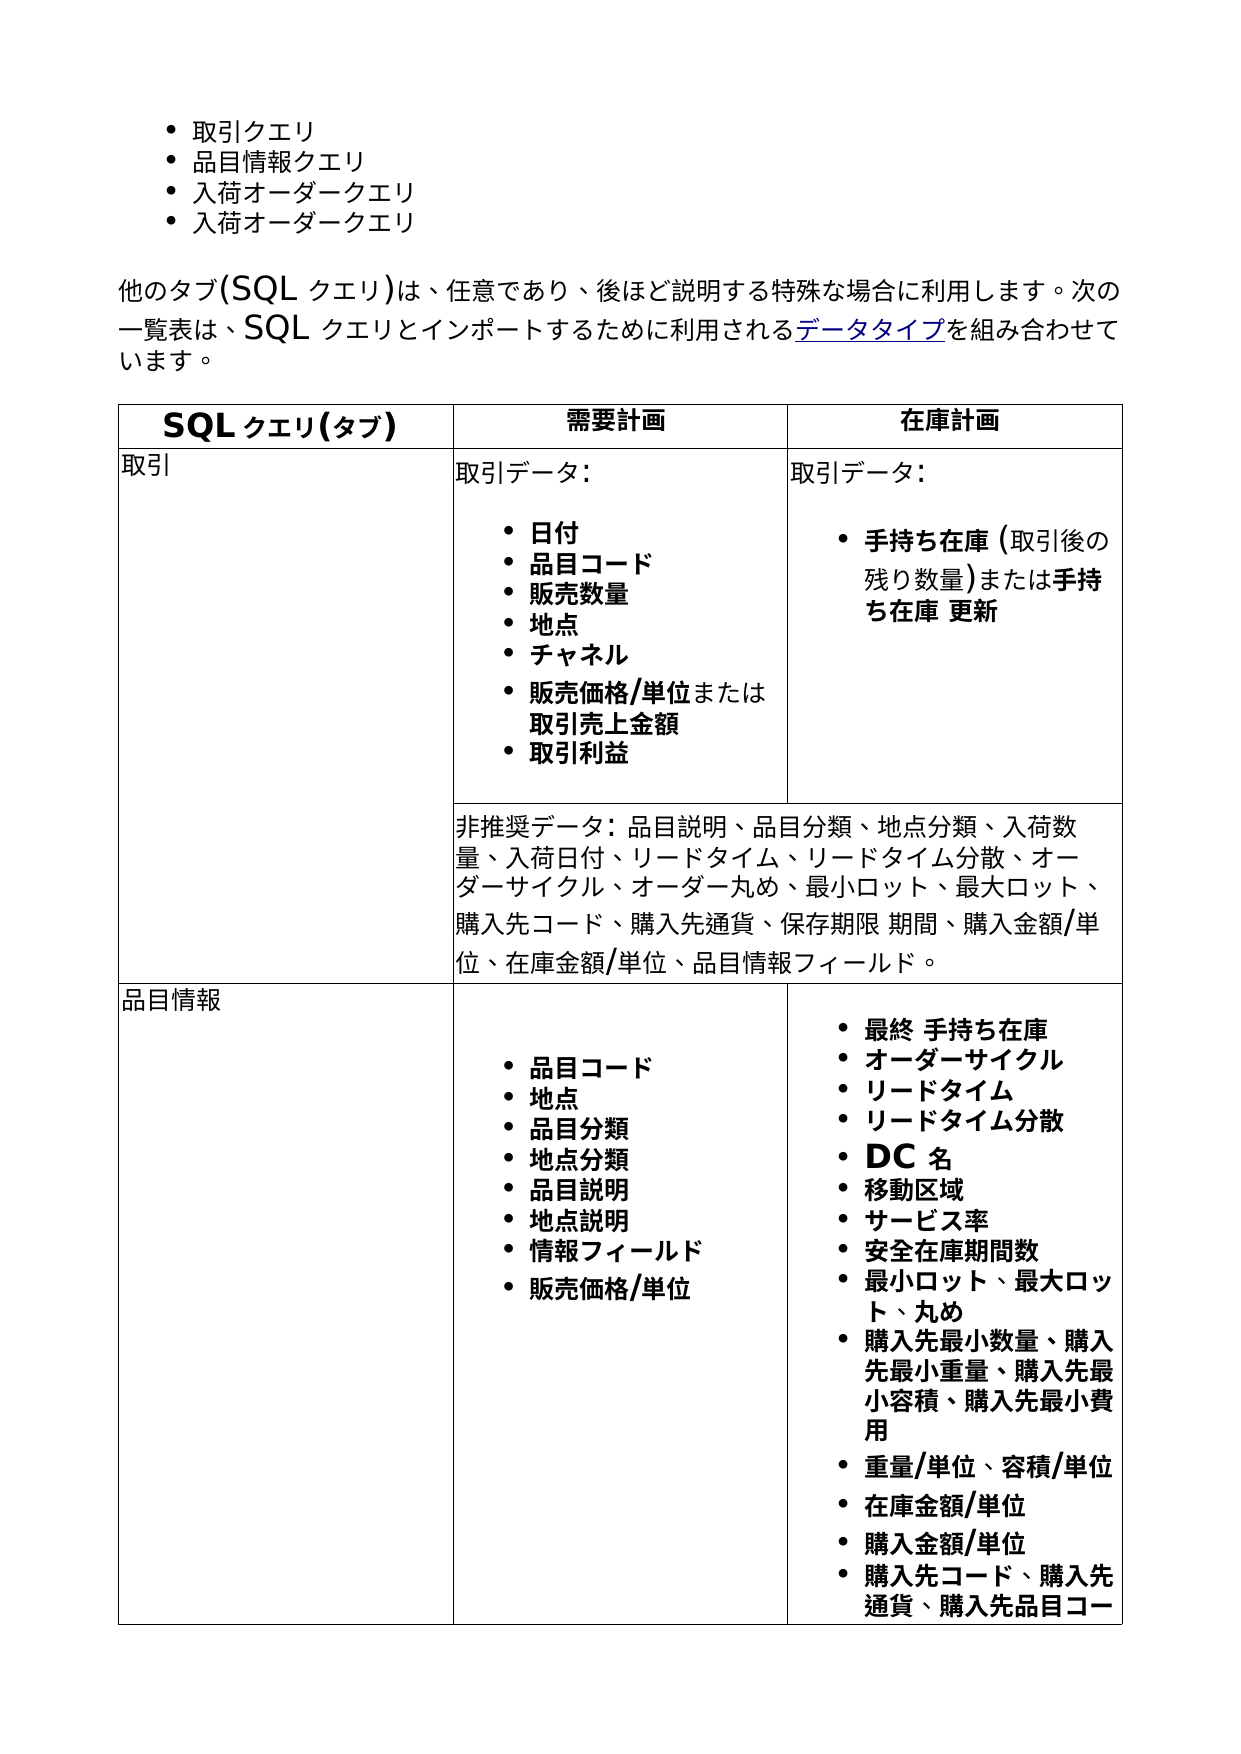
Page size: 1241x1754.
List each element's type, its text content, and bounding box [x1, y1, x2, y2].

table_header 需要計画 [454, 405, 787, 448]
table_cell 非推奨データ: 品目説明、品目分類、地点分類、入荷数量、入荷日付、リードタイム、リードタイム分散、オーダーサイクル、オーダー丸め、最小ロット、最大ロット、購入先コード、購入先通貨、保存期限 期間、購入金額/単位、在庫金額/単位、品目情報フィールド。 [454, 804, 1122, 983]
table_header SQLクエリ(タブ) [119, 405, 453, 448]
list 品目情報クエリ [177, 148, 1122, 179]
text 他のタブ(SQL クエリ)は、任意であり、後ほど説明する特殊な場合に利用します。次の一覧表は、SQL クエリとインポートするために利用されるデータタイプを組み合わせています。 [118, 269, 1122, 376]
table_cell 品目コード 地点 品目分類 地点分類 品目説明 地点説明 情報フィールド 販売価格/単位 [454, 984, 787, 1624]
table_header 在庫計画 [788, 405, 1122, 448]
list 入荷オーダークエリ [177, 209, 1122, 240]
table_cell 取引データ: 日付 品目コード 販売数量 地点 チャネル 販売価格/単位または取引売上金額 取引利益 [454, 449, 787, 802]
table_cell 最終 手持ち在庫 オーダーサイクル リードタイム リードタイム分散 DC 名 移動区域 サービス率 安全在庫期間数 最小ロット、最大ロット、丸め 購入先最小数量、購入先最小重量、購入先最小容積、購入先最小費用 重量/単位、容積/単位 在庫金額/単位 購入金額/単位 購入先コード、購入先通貨、購入先品目コード 保存期限 期間、保存期限 日数 陳列数量 [788, 984, 1122, 1624]
table_cell 取引 [119, 449, 453, 983]
table_cell 取引データ: 手持ち在庫 (取引後の残り数量)または手持ち在庫 更新 [788, 449, 1122, 802]
list 入荷オーダークエリ [177, 179, 1122, 209]
table_cell 品目情報 [119, 984, 453, 1624]
list 取引クエリ [177, 118, 1122, 148]
